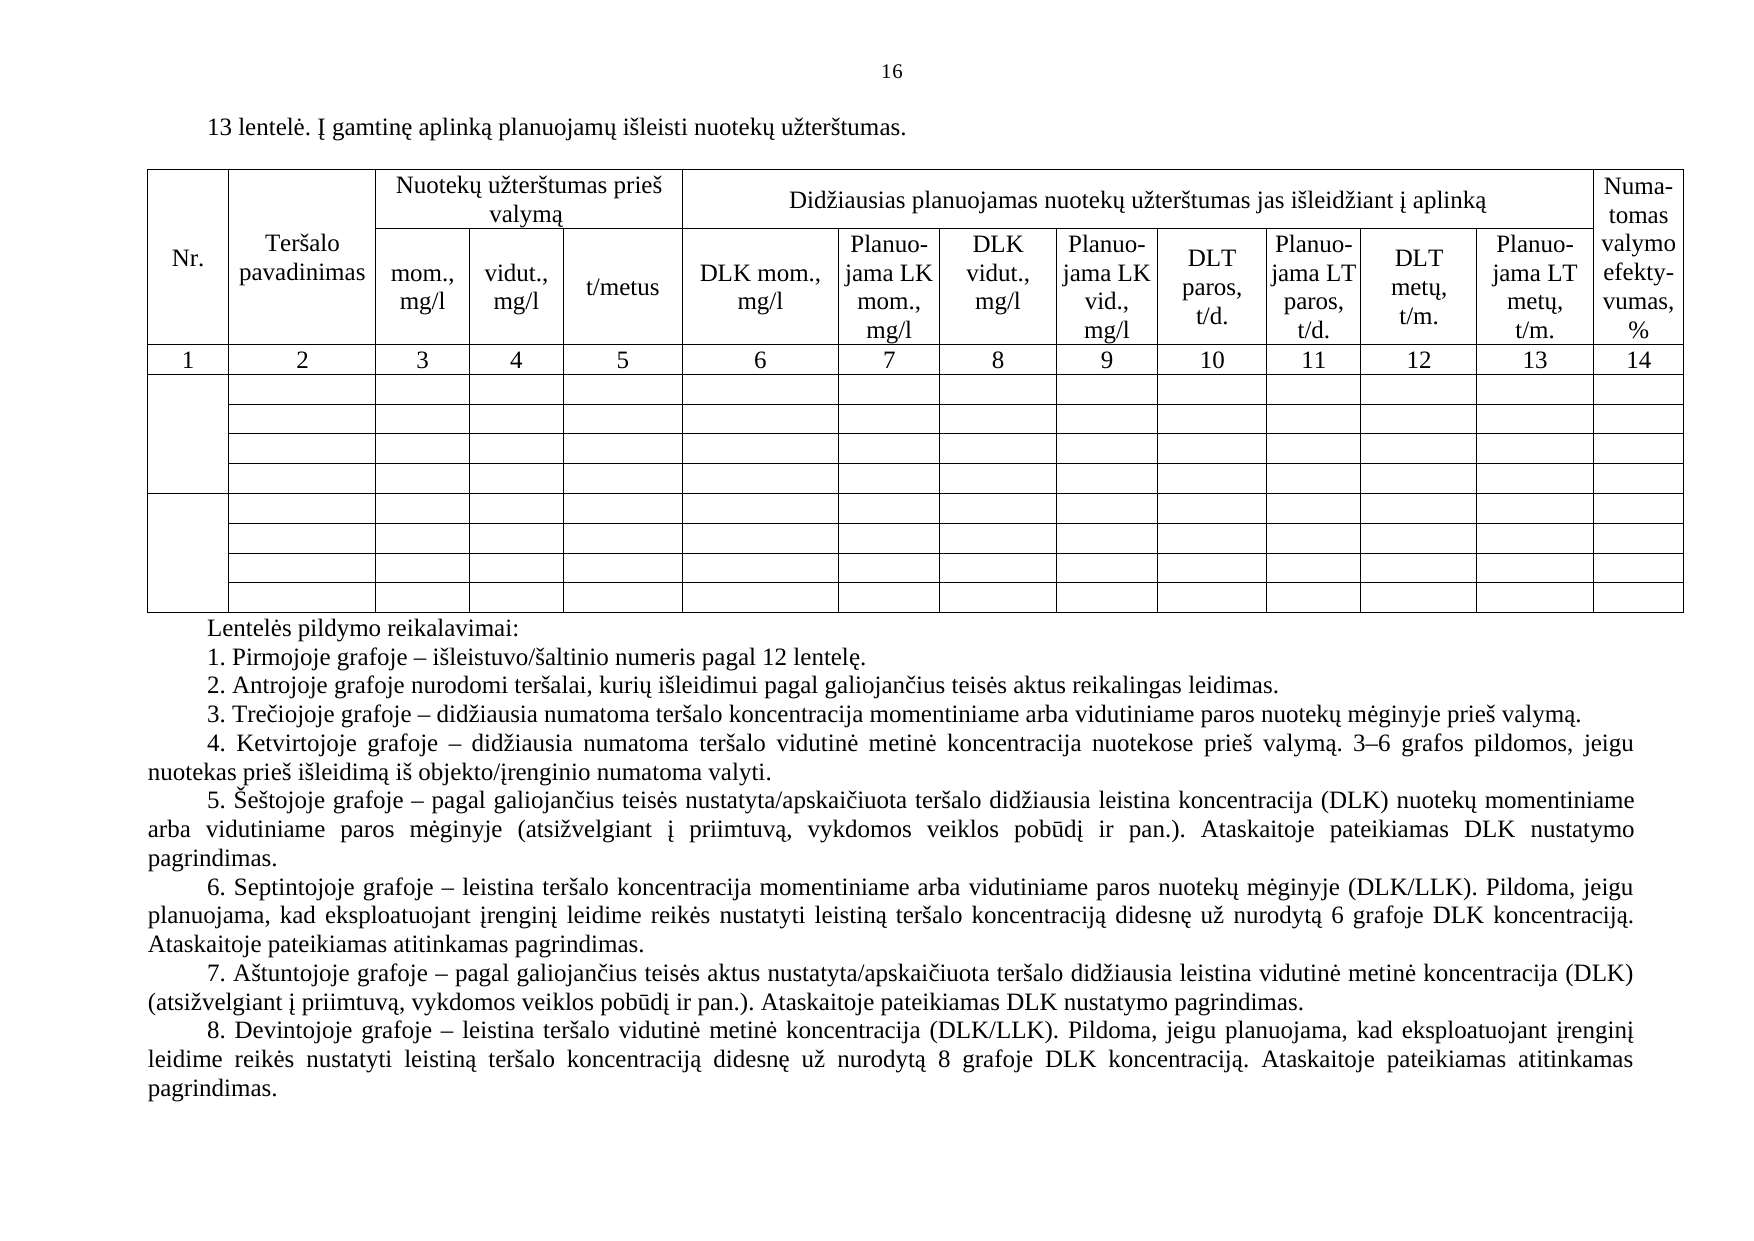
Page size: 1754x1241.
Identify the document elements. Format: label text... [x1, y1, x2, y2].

table_cell [470, 524, 563, 552]
table_cell [1158, 524, 1266, 552]
text 2. Antrojoje grafoje nurodomi teršalai, kurių išleidimui pagal galiojančius teisės aktus reikalingas leidimas. [148, 671, 1636, 699]
table_cell Planuo-jama LT metų, t/m. [1477, 229, 1593, 344]
table_cell [1267, 434, 1360, 463]
table_header Numa-tomas valymo efekty-vumas, % [1594, 170, 1683, 344]
table_cell [1267, 405, 1360, 433]
table_cell [839, 524, 939, 552]
table_cell [1477, 524, 1593, 552]
table_cell DLK mom., mg/l [683, 229, 838, 344]
table_cell [376, 494, 469, 523]
table_cell [683, 464, 838, 493]
table_cell 10 [1158, 345, 1266, 374]
table_cell 14 [1594, 345, 1683, 374]
text 13 lentelė. Į gamtinę aplinką planuojamų išleisti nuotekų užterštumas. [148, 112, 1636, 141]
table_cell [376, 434, 469, 463]
table_cell [1594, 494, 1683, 523]
table_cell [229, 494, 375, 523]
text 5. šeštojoje grafoje – pagal galiojančius teisės nustatyta/apskaičiuota teršalo didžiausia leistina koncentracija (DLK) nuotekų momentiniame arba vidutiniame paros mėginyje (atsižvelgiant į priimtuvą, vykdomos veiklos pobūdį ir pan.). Ataskaitoje pateikiamas DLK nustatymo pagrindimas. [148, 786, 1636, 872]
table_cell [1361, 524, 1476, 552]
table_cell 2 [229, 345, 375, 374]
table_cell [1057, 554, 1157, 582]
table_cell Planuo-jama LK vid., mg/l [1057, 229, 1157, 344]
table_cell [470, 434, 563, 463]
table_header Teršalo pavadinimas [229, 170, 375, 344]
table_cell [470, 375, 563, 403]
table_cell [376, 524, 469, 552]
table_cell 12 [1361, 345, 1476, 374]
table_cell [940, 554, 1056, 582]
table_cell [229, 524, 375, 552]
table_cell [839, 405, 939, 433]
table_cell [1594, 554, 1683, 582]
table_cell [683, 375, 838, 403]
table_cell [1477, 583, 1593, 612]
table_cell [1361, 464, 1476, 493]
table_cell [1594, 405, 1683, 433]
table_cell [229, 554, 375, 582]
table_cell [1594, 464, 1683, 493]
table_cell [470, 494, 563, 523]
table_cell [940, 464, 1056, 493]
table_cell [839, 375, 939, 403]
table_cell [940, 405, 1056, 433]
table_header Nr. [148, 170, 228, 344]
table_cell [1594, 434, 1683, 463]
table_cell [376, 405, 469, 433]
table_cell [1057, 583, 1157, 612]
table_cell [1361, 434, 1476, 463]
table_cell 3 [376, 345, 469, 374]
table_cell [564, 583, 682, 612]
table_cell [683, 554, 838, 582]
table_cell [1158, 434, 1266, 463]
text Lentelės pildymo reikalavimai: [148, 613, 1636, 642]
table_cell [470, 405, 563, 433]
table_cell [470, 464, 563, 493]
table_cell Planuo-jama LK mom., mg/l [839, 229, 939, 344]
table_cell DLT paros, t/d. [1158, 229, 1266, 344]
table_cell [1477, 494, 1593, 523]
table_cell 8 [940, 345, 1056, 374]
table_cell [1361, 375, 1476, 403]
table_cell [229, 434, 375, 463]
table_cell [1267, 583, 1360, 612]
table_cell [148, 494, 228, 612]
table_cell 13 [1477, 345, 1593, 374]
table_cell [229, 405, 375, 433]
table_cell 5 [564, 345, 682, 374]
table_cell [1477, 375, 1593, 403]
table_cell [564, 434, 682, 463]
table_cell [839, 554, 939, 582]
table_cell [683, 583, 838, 612]
table_cell [940, 524, 1056, 552]
table_cell [1477, 554, 1593, 582]
table_cell [470, 583, 563, 612]
table_cell [1267, 494, 1360, 523]
table_cell [1361, 494, 1476, 523]
table_cell [1477, 434, 1593, 463]
table_cell Planuo-jama LT paros, t/d. [1267, 229, 1360, 344]
table_cell [1158, 464, 1266, 493]
table_cell [839, 434, 939, 463]
table_cell [839, 464, 939, 493]
table_cell [1594, 583, 1683, 612]
table_cell vidut., mg/l [470, 229, 563, 344]
table_cell [376, 464, 469, 493]
text 1. pirmojoje grafoje – išleistuvo/šaltinio numeris pagal 12 lentelę. [148, 642, 1636, 671]
table_cell [1057, 524, 1157, 552]
table_cell [564, 524, 682, 552]
table_cell 1 [148, 345, 228, 374]
table_cell [1057, 405, 1157, 433]
table_cell [1057, 375, 1157, 403]
table_cell [1361, 405, 1476, 433]
table_cell [1057, 494, 1157, 523]
table_cell [1158, 494, 1266, 523]
text 4. ketvirtojoje grafoje – didžiausia numatoma teršalo vidutinė metinė koncentracija nuotekose prieš valymą. 3–6 grafos pildomos, jeigu nuotekas prieš išleidimą iš objekto/įrenginio numatoma valyti. [148, 728, 1636, 786]
text 8. devintojoje grafoje – leistina teršalo vidutinė metinė koncentracija (DLK/LLK). Pildoma, jeigu planuojama, kad eksploatuojant įrenginį leidime reikės nustatyti leistiną teršalo koncentraciją didesnę už nurodytą 8 grafoje DLK koncentraciją. Ataskaitoje pateikiamas atitinkamas pagrindimas. [148, 1016, 1636, 1102]
table_cell DLT metų, t/m. [1361, 229, 1476, 344]
table_header Didžiausias planuojamas nuotekų užterštumas jas išleidžiant į aplinką [683, 170, 1593, 228]
table_cell [940, 375, 1056, 403]
table_cell [1158, 554, 1266, 582]
table_cell t/metus [564, 229, 682, 344]
table_cell [940, 434, 1056, 463]
table_cell [1267, 524, 1360, 552]
table_cell [683, 405, 838, 433]
table_cell [148, 375, 228, 493]
table_cell [564, 494, 682, 523]
table_cell [683, 434, 838, 463]
table_cell [229, 464, 375, 493]
table_cell [1594, 375, 1683, 403]
table_cell 6 [683, 345, 838, 374]
table_cell [1267, 554, 1360, 582]
table_cell [564, 554, 682, 582]
table_cell [1158, 405, 1266, 433]
table_cell 4 [470, 345, 563, 374]
table_header Nuotekų užterštumas prieš valymą [376, 170, 682, 228]
table_cell [1057, 434, 1157, 463]
table_cell [1594, 524, 1683, 552]
table_cell [683, 524, 838, 552]
table_cell 7 [839, 345, 939, 374]
table_cell [940, 583, 1056, 612]
table_cell DLK vidut., mg/l [940, 229, 1056, 344]
table_cell [564, 405, 682, 433]
table_cell mom., mg/l [376, 229, 469, 344]
table_cell [1477, 464, 1593, 493]
text 6. septintojoje grafoje – leistina teršalo koncentracija momentiniame arba vidutiniame paros nuotekų mėginyje (DLK/LLK). Pildoma, jeigu planuojama, kad eksploatuojant įrenginį leidime reikės nustatyti leistiną teršalo koncentraciją didesnę už nurodytą 6 grafoje DLK koncentraciją. Ataskaitoje pateikiamas atitinkamas pagrindimas. [148, 872, 1636, 958]
table_cell [940, 494, 1056, 523]
table_cell [376, 554, 469, 582]
table_cell [1477, 405, 1593, 433]
table_cell 11 [1267, 345, 1360, 374]
table_cell [1361, 554, 1476, 582]
table_cell [376, 375, 469, 403]
text 7. aštuntojoje grafoje – pagal galiojančius teisės aktus nustatyta/apskaičiuota teršalo didžiausia leistina vidutinė metinė koncentracija (DLK) (atsižvelgiant į priimtuvą, vykdomos veiklos pobūdį ir pan.). Ataskaitoje pateikiamas DLK nustatymo pagrindimas. [148, 958, 1636, 1016]
table_cell [839, 494, 939, 523]
table_cell [1158, 375, 1266, 403]
table_cell [839, 583, 939, 612]
table_cell [229, 375, 375, 403]
table_cell [683, 494, 838, 523]
table_cell [1267, 464, 1360, 493]
table_cell [229, 583, 375, 612]
table_cell [564, 464, 682, 493]
table_cell [1267, 375, 1360, 403]
text 3. trečiojoje grafoje – didžiausia numatoma teršalo koncentracija momentiniame arba vidutiniame paros nuotekų mėginyje prieš valymą. [148, 699, 1636, 728]
table_cell [564, 375, 682, 403]
table_cell [1158, 583, 1266, 612]
table_cell [1361, 583, 1476, 612]
table_cell [470, 554, 563, 582]
table_cell [1057, 464, 1157, 493]
table_cell 9 [1057, 345, 1157, 374]
table_cell [376, 583, 469, 612]
